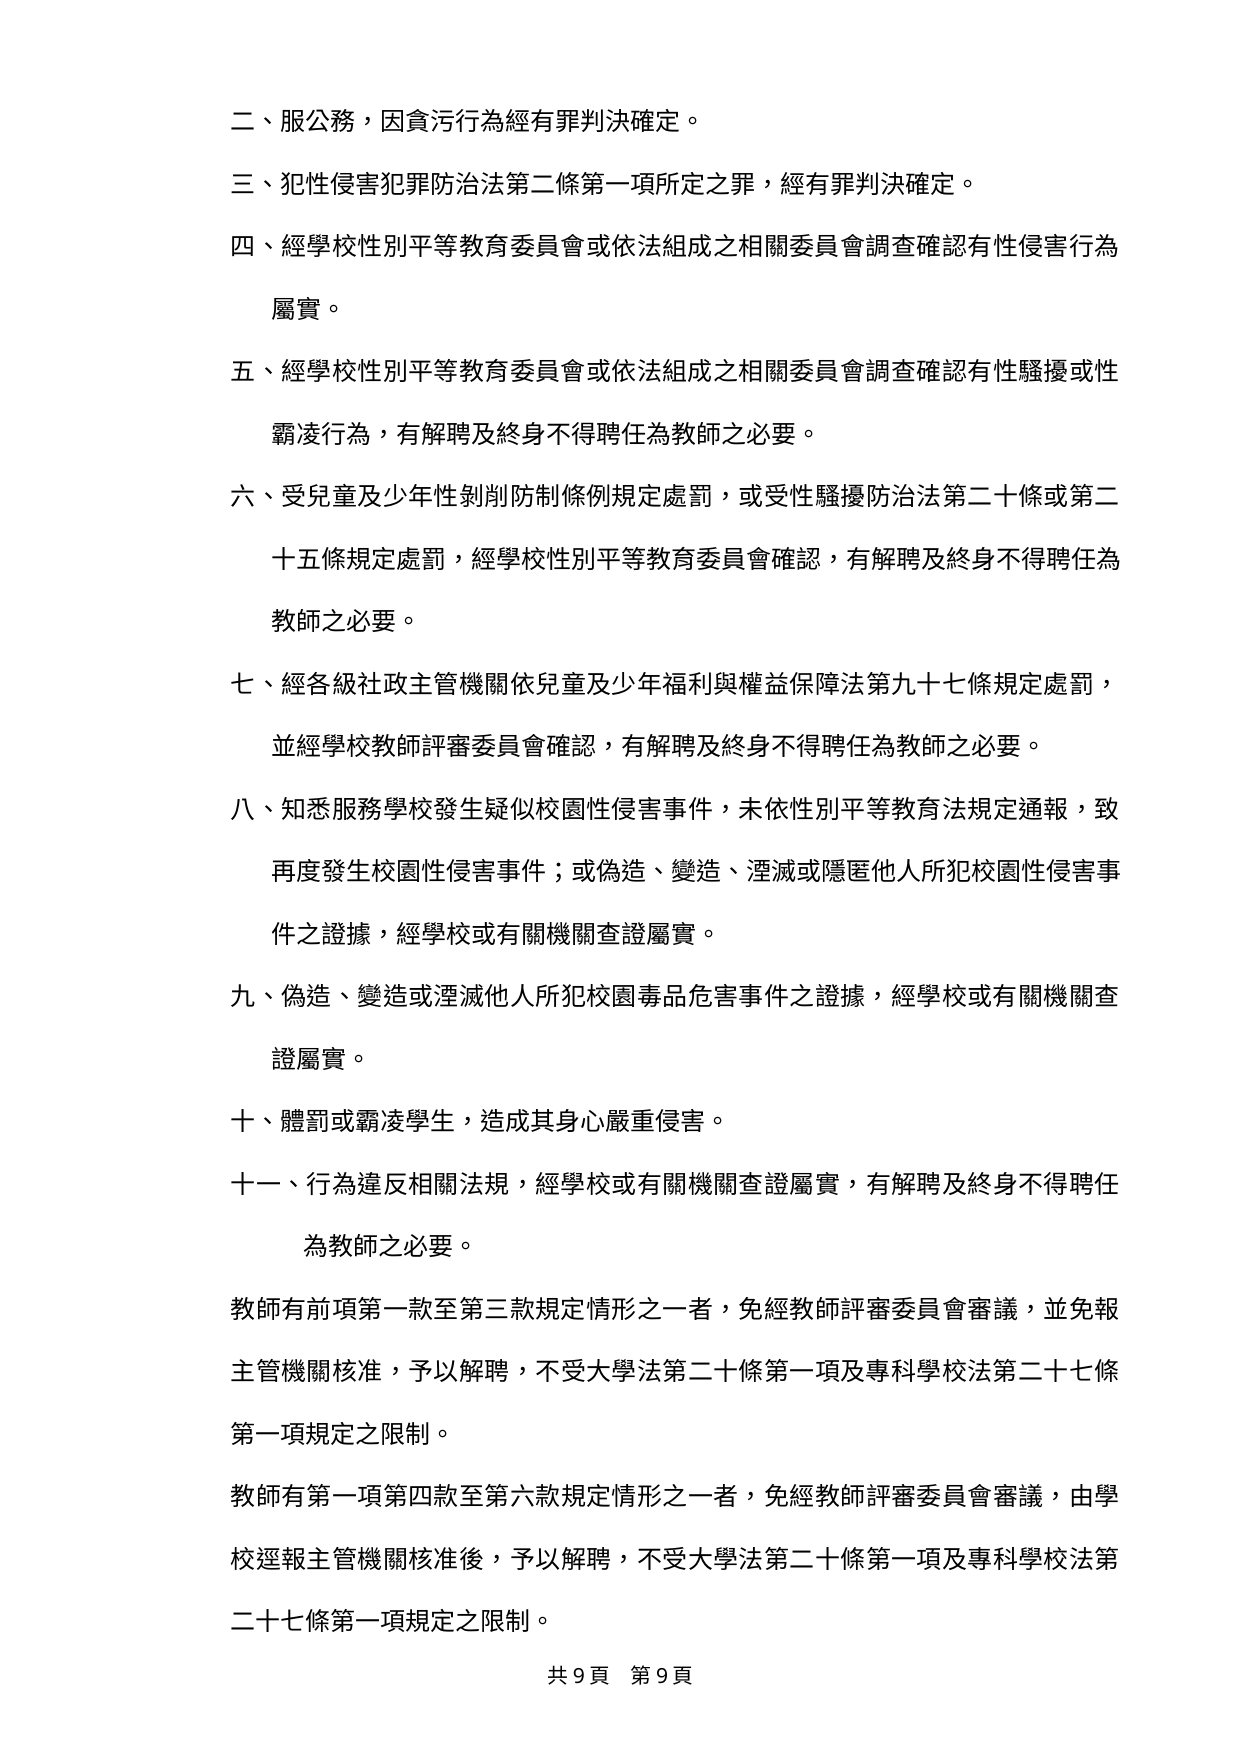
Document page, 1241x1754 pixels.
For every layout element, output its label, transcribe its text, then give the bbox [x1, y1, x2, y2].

text 教師有前項第一款至第三款規定情形之一者，免經教師評審委員會審議，並免報主管機關核准，予以解聘，不受大學法第二十條第一項及專科學校法第二十七條第一項規定之限制。 [230, 1266, 1122, 1453]
text 九、偽造、變造或湮滅他人所犯校園毒品危害事件之證據，經學校或有關機關查證屬實。 [230, 953, 1122, 1078]
text 七、經各級社政主管機關依兒童及少年福利與權益保障法第九十七條規定處罰，並經學校教師評審委員會確認，有解聘及終身不得聘任為教師之必要。 [230, 641, 1122, 766]
text 六、受兒童及少年性剝削防制條例規定處罰，或受性騷擾防治法第二十條或第二十五條規定處罰，經學校性別平等教育委員會確認，有解聘及終身不得聘任為教師之必要。 [230, 453, 1122, 641]
text 三、犯性侵害犯罪防治法第二條第一項所定之罪，經有罪判決確定。 [230, 141, 1122, 203]
text 二、服公務，因貪污行為經有罪判決確定。 [230, 78, 1122, 141]
text 十一、行為違反相關法規，經學校或有關機關查證屬實，有解聘及終身不得聘任為教師之必要。 [230, 1141, 1122, 1266]
text 十、體罰或霸凌學生，造成其身心嚴重侵害。 [230, 1078, 1122, 1141]
text 教師有第一項第四款至第六款規定情形之一者，免經教師評審委員會審議，由學校逕報主管機關核准後，予以解聘，不受大學法第二十條第一項及專科學校法第二十七條第一項規定之限制。 [230, 1453, 1122, 1641]
text 四、經學校性別平等教育委員會或依法組成之相關委員會調查確認有性侵害行為屬實。 [230, 203, 1122, 328]
text 八、知悉服務學校發生疑似校園性侵害事件，未依性別平等教育法規定通報，致再度發生校園性侵害事件；或偽造、變造、湮滅或隱匿他人所犯校園性侵害事件之證據，經學校或有關機關查證屬實。 [230, 766, 1122, 953]
text 五、經學校性別平等教育委員會或依法組成之相關委員會調查確認有性騷擾或性霸凌行為，有解聘及終身不得聘任為教師之必要。 [230, 328, 1122, 453]
